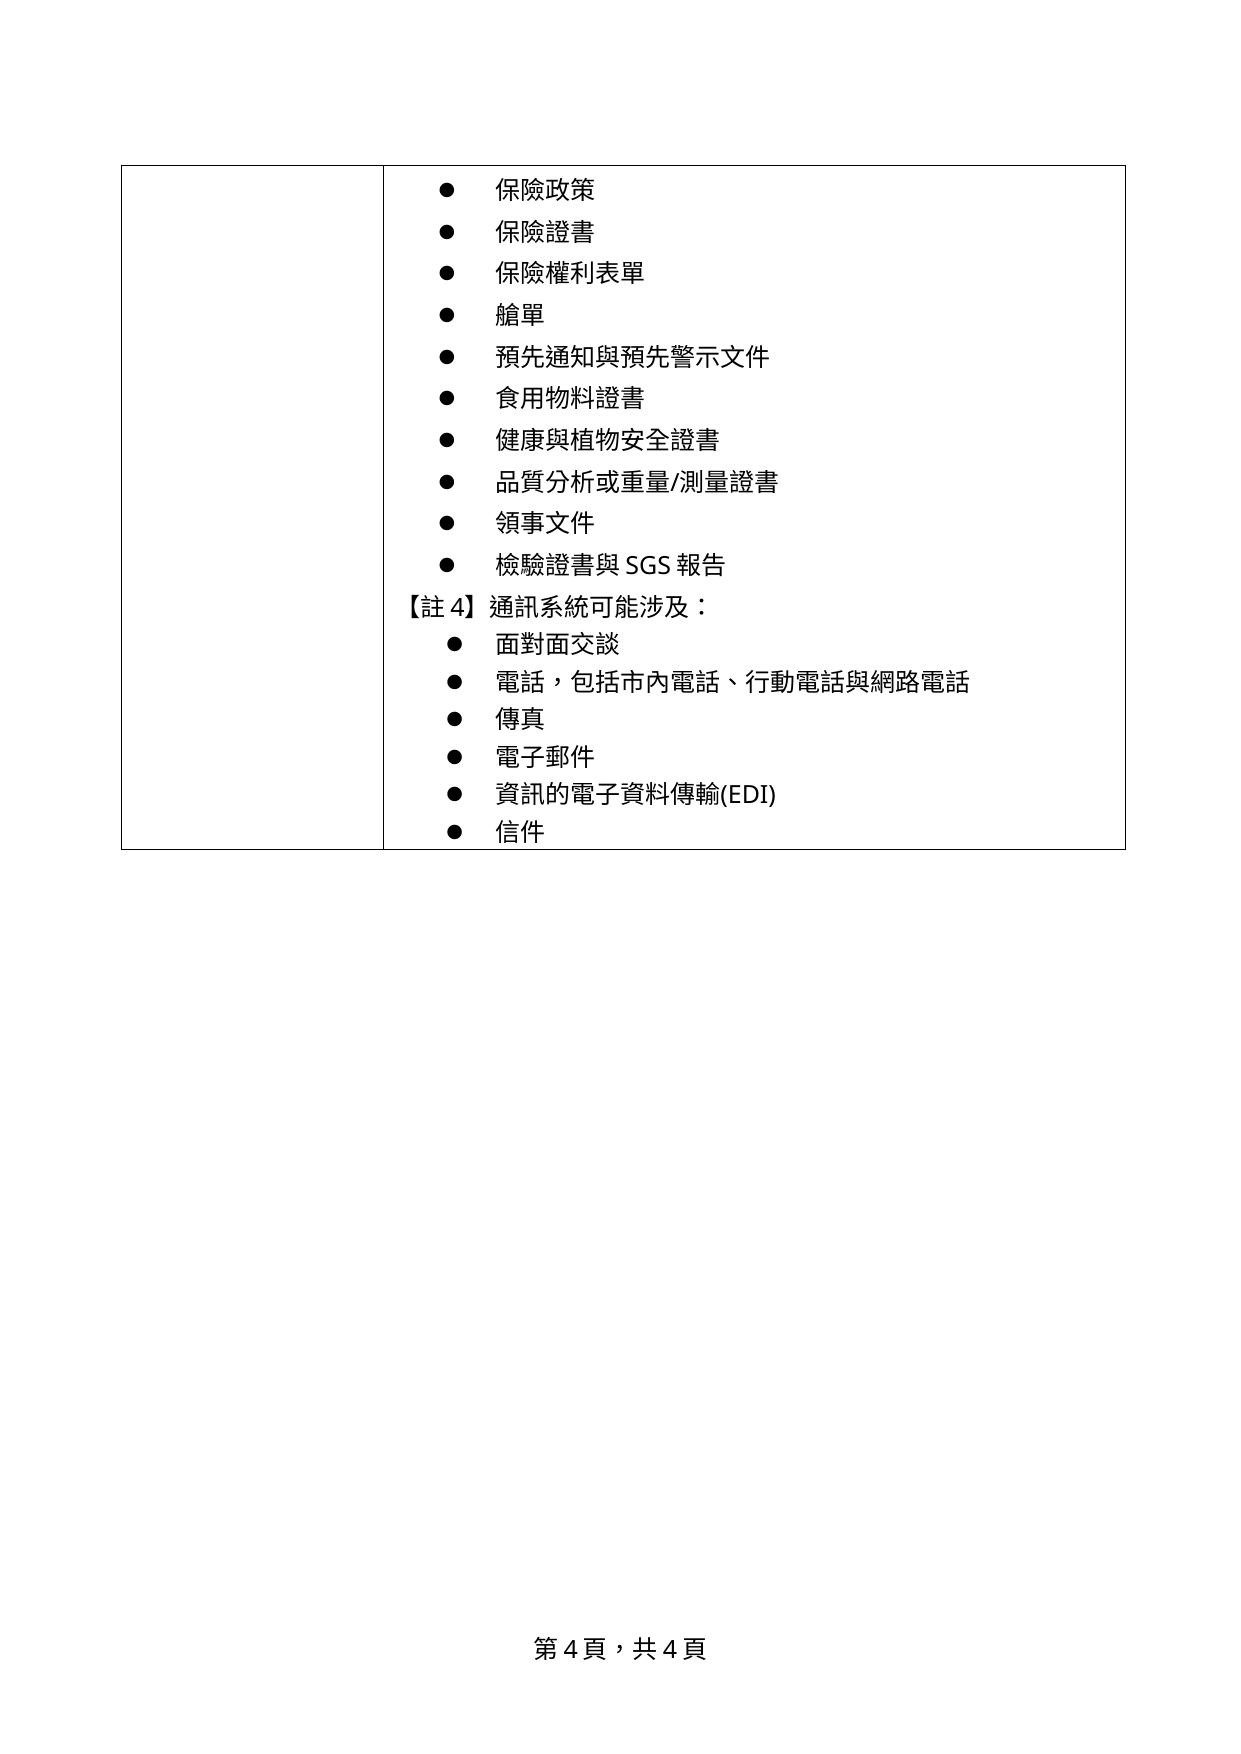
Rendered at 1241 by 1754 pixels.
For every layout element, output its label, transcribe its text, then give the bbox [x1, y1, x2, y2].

table_cell [122, 166, 383, 849]
table_cell 【註1】國際貨運模式可能包括： 貨品進口 貨品出口 貨品轉運 【註2】與各種因素相關的國際貨運轉運所需之文件、表單與許可證包括： 貨運模式 貨品屬性 目的地路線與國家 國家進口檢疫、健康與海關管控要求 銷售合約 信用條款 賣家與買家關係和協議 【註3】國際貨運轉運文件與許可證可能包括但不限於： 標準FIATA表單與文件，例如： 協商多式聯運提單(FB/L) 不可轉讓的多式聯運提單(FWB) 貨代收據證明(FCR) 貨代運輸證書(FCT) 貨代倉庫收據(FWR) 貨代轉發指令(FFI) 運輸危險貨物托運人聲明(SDT) 托運人聯運重量證明書(SIWC) 正本提單(OB/L) 航空主運單(MAWB) 貨代提單(HBL) 航空主運單(HAWB) 多式聯運貨運提單 (MTB/L) 銷售合約 裝載單、運貨單或委託單 含國貿條規與額外細項的商用發票，以確保通行與出關 包裝清單 原產地証明巷 木材與植物物料包裝聲明書 煙燻或含木材或植物的貨運證書 交貨單 貨櫃清單 保險政策 保險證書 保險權利表單 艙單 預先通知與預先警示文件 食用物料證書 健康與植物安全證書 品質分析或重量/測量證書 領事文件 檢驗證書與SGS報告 【註4】通訊系統可能涉及： 面對面交談 電話，包括市內電話、行動電話與網路電話 傳真 電子郵件 資訊的電子資料傳輸(EDI) 信件 [384, 166, 1125, 849]
